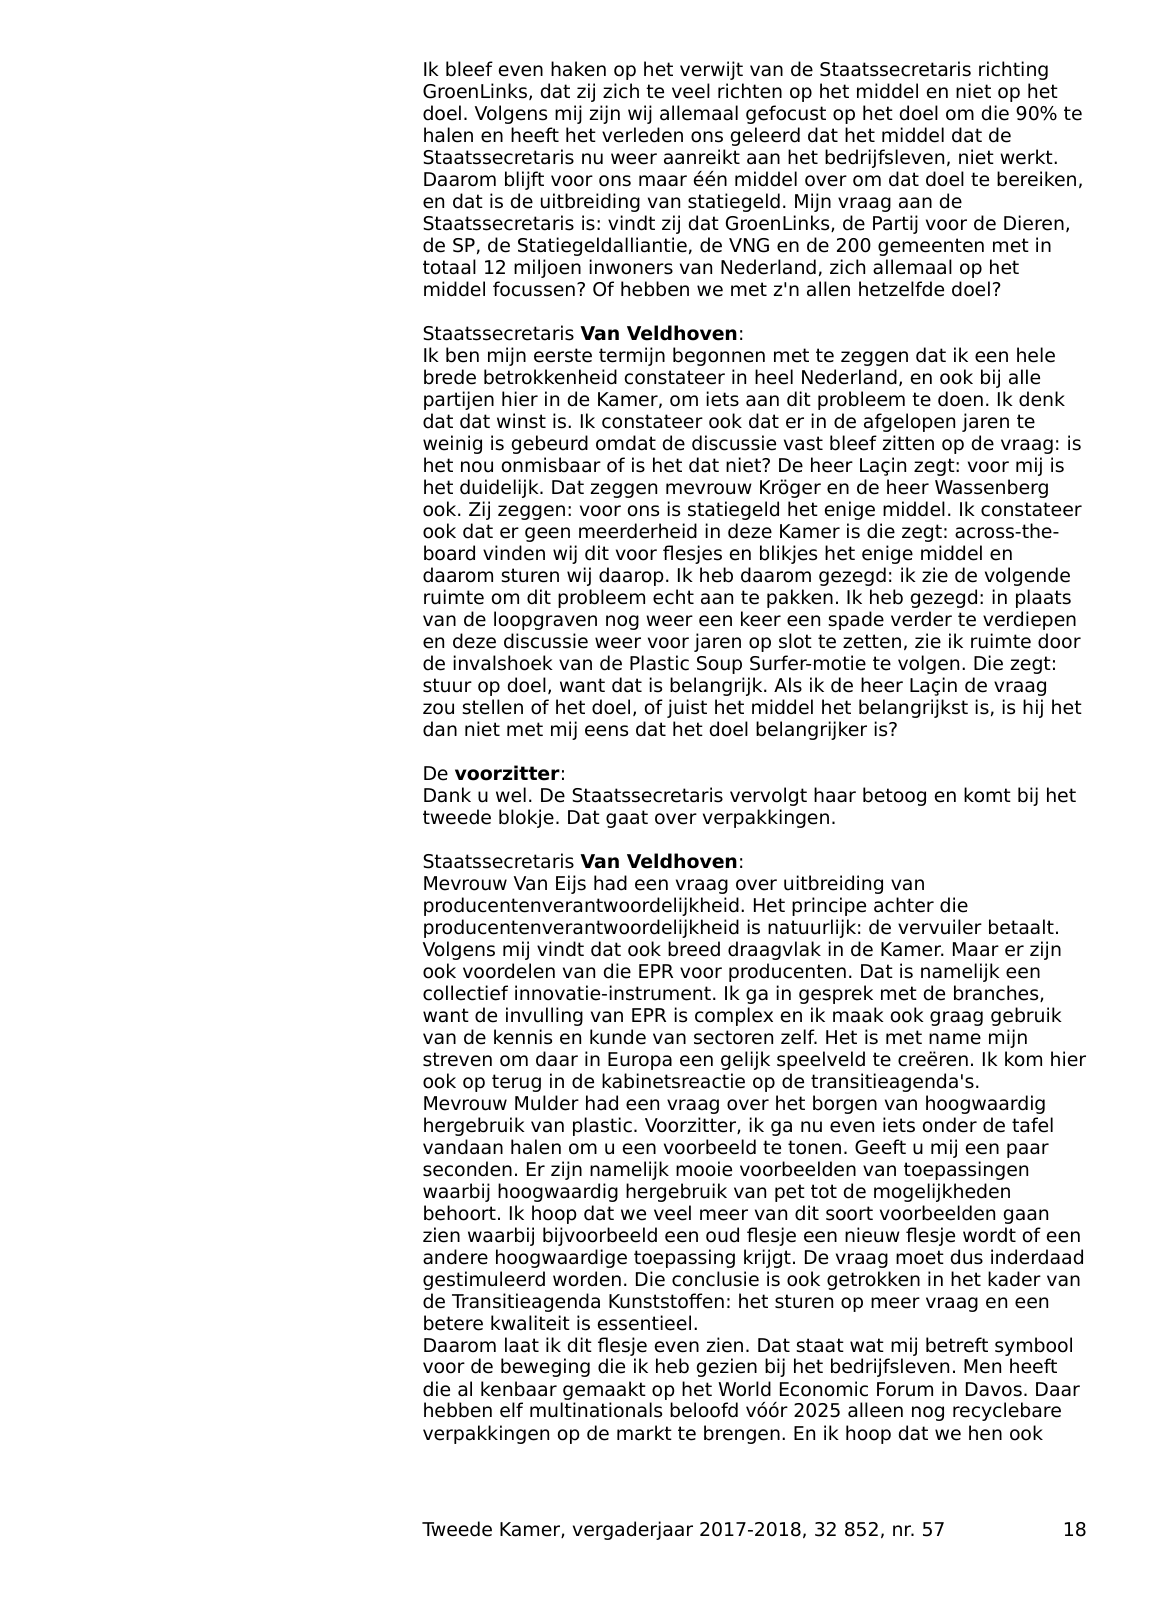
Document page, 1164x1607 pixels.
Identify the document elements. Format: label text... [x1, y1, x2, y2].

text Daarom laat ik dit flesje even zien. Dat staat wat mij betreft symbool voor de beweging die ik heb gezien bij het bedrijfsleven. Men heeft die al kenbaar gemaakt op het World Economic Forum in Davos. Daar hebben elf multinationals beloofd vóór 2025 alleen nog recyclebare verpakkingen op de markt te brengen. En ik hoop dat we hen ook [422, 1334, 1087, 1444]
text Staatssecretaris Van Veldhoven: [422, 323, 1087, 345]
text De voorzitter: [422, 763, 1087, 785]
text Ik ben mijn eerste termijn begonnen met te zeggen dat ik een hele brede betrokkenheid constateer in heel Nederland, en ook bij alle partijen hier in de Kamer, om iets aan dit probleem te doen. Ik denk dat dat winst is. Ik constateer ook dat er in de afgelopen jaren te weinig is gebeurd omdat de discussie vast bleef zitten op de vraag: is het nou onmisbaar of is het dat niet? De heer Laçin zegt: voor mij is het duidelijk. Dat zeggen mevrouw Kröger en de heer Wassenberg ook. Zij zeggen: voor ons is statiegeld het enige middel. Ik constateer ook dat er geen meerderheid in deze Kamer is die zegt: across-the-board vinden wij dit voor flesjes en blikjes het enige middel en daarom sturen wij daarop. Ik heb daarom gezegd: ik zie de volgende ruimte om dit probleem echt aan te pakken. Ik heb gezegd: in plaats van de loopgraven nog weer een keer een spade verder te verdiepen en deze discussie weer voor jaren op slot te zetten, zie ik ruimte door de invalshoek van de Plastic Soup Surfer-motie te volgen. Die zegt: stuur op doel, want dat is belangrijk. Als ik de heer Laçin de vraag zou stellen of het doel, of juist het middel het belangrijkst is, is hij het dan niet met mij eens dat het doel belangrijker is? [422, 345, 1087, 741]
text Ik bleef even haken op het verwijt van de Staatssecretaris richting GroenLinks, dat zij zich te veel richten op het middel en niet op het doel. Volgens mij zijn wij allemaal gefocust op het doel om die 90% te halen en heeft het verleden ons geleerd dat het middel dat de Staatssecretaris nu weer aanreikt aan het bedrijfsleven, niet werkt. Daarom blijft voor ons maar één middel over om dat doel te bereiken, en dat is de uitbreiding van statiegeld. Mijn vraag aan de Staatssecretaris is: vindt zij dat GroenLinks, de Partij voor de Dieren, de SP, de Statiegeldalliantie, de VNG en de 200 gemeenten met in totaal 12 miljoen inwoners van Nederland, zich allemaal op het middel focussen? Of hebben we met z'n allen hetzelfde doel? [422, 59, 1087, 301]
text Mevrouw Van Eijs had een vraag over uitbreiding van producentenverantwoordelijkheid. Het principe achter die producentenverantwoordelijkheid is natuurlijk: de vervuiler betaalt. Volgens mij vindt dat ook breed draagvlak in de Kamer. Maar er zijn ook voordelen van die EPR voor producenten. Dat is namelijk een collectief innovatie-instrument. Ik ga in gesprek met de branches, want de invulling van EPR is complex en ik maak ook graag gebruik van de kennis en kunde van sectoren zelf. Het is met name mijn streven om daar in Europa een gelijk speelveld te creëren. Ik kom hier ook op terug in de kabinetsreactie op de transitieagenda's. [422, 873, 1087, 1093]
text Mevrouw Mulder had een vraag over het borgen van hoogwaardig hergebruik van plastic. Voorzitter, ik ga nu even iets onder de tafel vandaan halen om u een voorbeeld te tonen. Geeft u mij een paar seconden. Er zijn namelijk mooie voorbeelden van toepassingen waarbij hoogwaardig hergebruik van pet tot de mogelijkheden behoort. Ik hoop dat we veel meer van dit soort voorbeelden gaan zien waarbij bijvoorbeeld een oud flesje een nieuw flesje wordt of een andere hoogwaardige toepassing krijgt. De vraag moet dus inderdaad gestimuleerd worden. Die conclusie is ook getrokken in het kader van de Transitieagenda Kunststoffen: het sturen op meer vraag en een betere kwaliteit is essentieel. [422, 1093, 1087, 1334]
text Dank u wel. De Staatssecretaris vervolgt haar betoog en komt bij het tweede blokje. Dat gaat over verpakkingen. [422, 785, 1087, 829]
text Staatssecretaris Van Veldhoven: [422, 851, 1087, 873]
